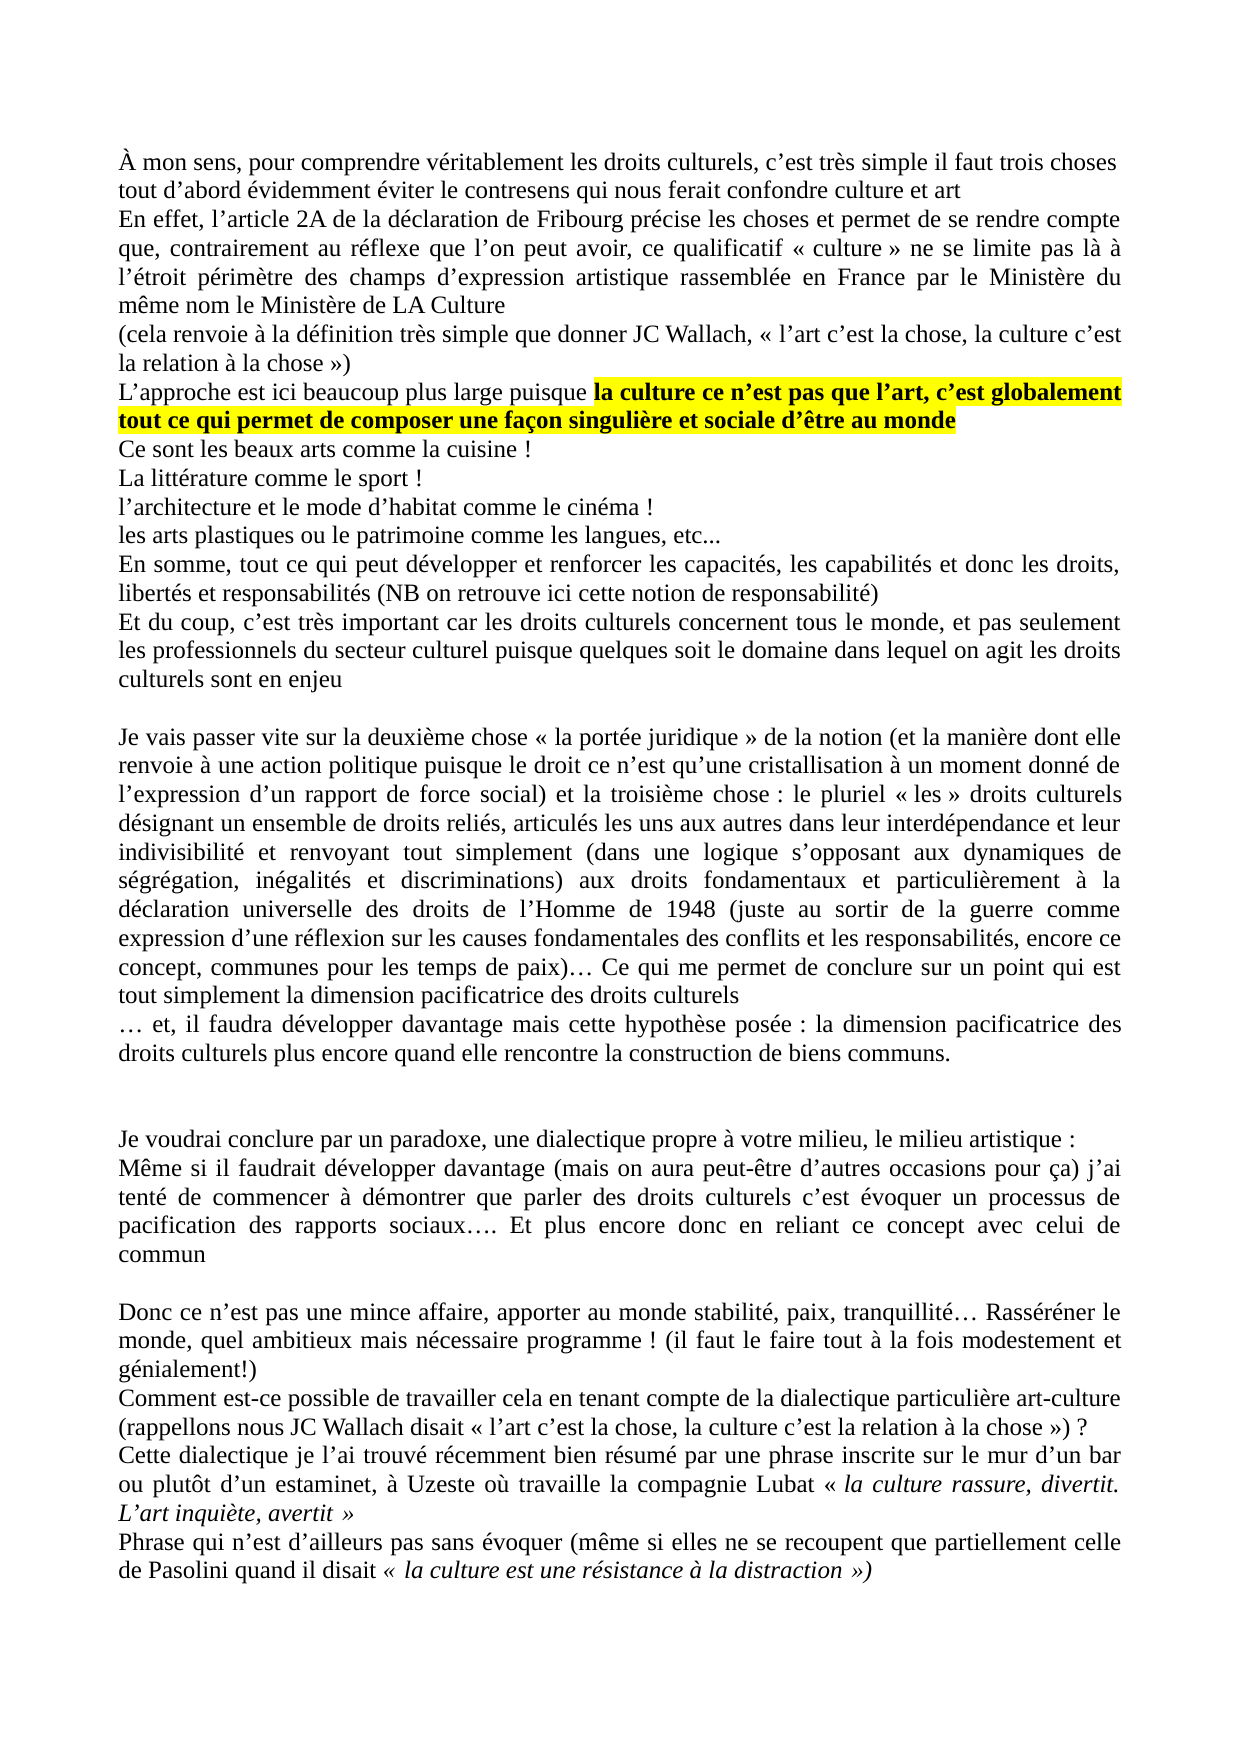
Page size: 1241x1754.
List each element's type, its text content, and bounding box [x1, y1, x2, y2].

text En somme, tout ce qui peut développer et renforcer les capacités, les capabilités et donc les droits, libertés et responsabilités (NB on retrouve ici cette notion de responsabilité) [118, 549, 1122, 607]
text Ce sont les beaux arts comme la cuisine ! [118, 434, 1122, 463]
text Et du coup, c’est très important car les droits culturels concernent tous le monde, et pas seulement les professionnels du secteur culturel puisque quelques soit le domaine dans lequel on agit les droits culturels sont en enjeu [118, 607, 1122, 693]
text Je voudrai conclure par un paradoxe, une dialectique propre à votre milieu, le milieu artistique : [118, 1124, 1122, 1153]
text Je vais passer vite sur la deuxième chose « la portée juridique » de la notion (et la manière dont elle renvoie à une action politique puisque le droit ce n’est qu’une cristallisation à un moment donné de l’expression d’un rapport de force social) et la troisième chose : le pluriel « les » droits culturels désignant un ensemble de droits reliés, articulés les uns aux autres dans leur interdépendance et leur indivisibilité et renvoyant tout simplement (dans une logique s’opposant aux dynamiques de ségrégation, inégalités et discriminations) aux droits fondamentaux et particulièrement à la déclaration universelle des droits de l’Homme de 1948 (juste au sortir de la guerre comme expression d’une réflexion sur les causes fondamentales des conflits et les responsabilités, encore ce concept, communes pour les temps de paix)… Ce qui me permet de conclure sur un point qui est tout simplement la dimension pacificatrice des droits culturels [118, 722, 1122, 1009]
text l’architecture et le mode d’habitat comme le cinéma ! [118, 492, 1122, 521]
text À mon sens, pour comprendre véritablement les droits culturels, c’est très simple il faut trois choses [118, 147, 1122, 176]
text (cela renvoie à la définition très simple que donner JC Wallach, « l’art c’est la chose, la culture c’est la relation à la chose ») [118, 319, 1122, 377]
text Phrase qui n’est d’ailleurs pas sans évoquer (même si elles ne se recoupent que partiellement celle de Pasolini quand il disait « la culture est une résistance à la distraction ») [118, 1527, 1122, 1584]
text Comment est-ce possible de travailler cela en tenant compte de la dialectique particulière art-culture (rappellons nous JC Wallach disait « l’art c’est la chose, la culture c’est la relation à la chose ») ? [118, 1383, 1122, 1441]
text Même si il faudrait développer davantage (mais on aura peut-être d’autres occasions pour ça) j’ai tenté de commencer à démontrer que parler des droits culturels c’est évoquer un processus de pacification des rapports sociaux…. Et plus encore donc en reliant ce concept avec celui de commun [118, 1153, 1122, 1268]
text … et, il faudra développer davantage mais cette hypothèse posée : la dimension pacificatrice des droits culturels plus encore quand elle rencontre la construction de biens communs. [118, 1009, 1122, 1067]
text Cette dialectique je l’ai trouvé récemment bien résumé par une phrase inscrite sur le mur d’un bar ou plutôt d’un estaminet, à Uzeste où travaille la compagnie Lubat « la culture rassure, divertit. L’art inquiète, avertit » [118, 1441, 1122, 1527]
text les arts plastiques ou le patrimoine comme les langues, etc... [118, 521, 1122, 549]
text En effet, l’article 2A de la déclaration de Fribourg précise les choses et permet de se rendre compte que, contrairement au réflexe que l’on peut avoir, ce qualificatif « culture » ne se limite pas là à l’étroit périmètre des champs d’expression artistique rassemblée en France par le Ministère du même nom le Ministère de LA Culture [118, 204, 1122, 319]
text La littérature comme le sport ! [118, 463, 1122, 492]
text tout d’abord évidemment éviter le contresens qui nous ferait confondre culture et art [118, 176, 1122, 204]
text Donc ce n’est pas une mince affaire, apporter au monde stabilité, paix, tranquillité… Rasséréner le monde, quel ambitieux mais nécessaire programme ! (il faut le faire tout à la fois modestement et génialement!) [118, 1297, 1122, 1383]
text L’approche est ici beaucoup plus large puisque la culture ce n’est pas que l’art, c’est globalement tout ce qui permet de composer une façon singulière et sociale d’être au monde [118, 377, 1122, 434]
